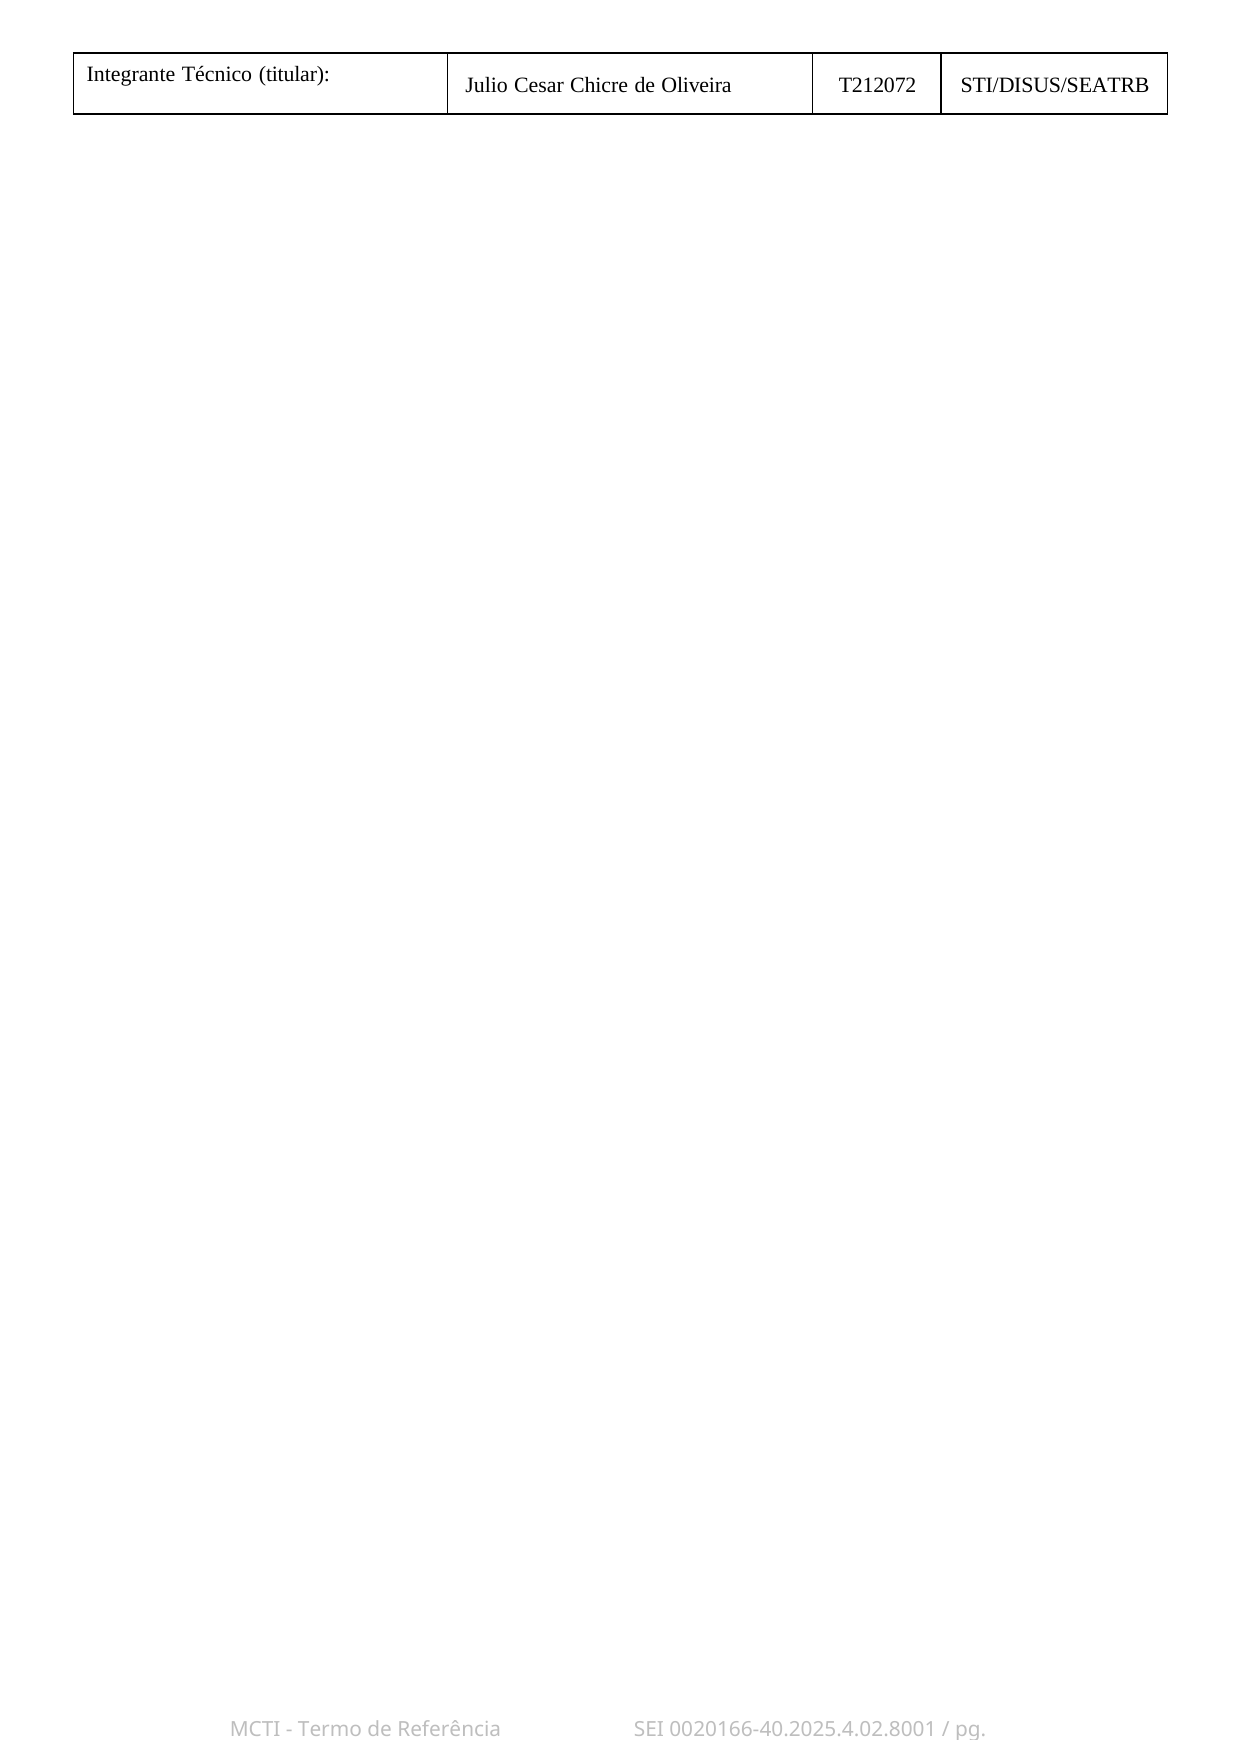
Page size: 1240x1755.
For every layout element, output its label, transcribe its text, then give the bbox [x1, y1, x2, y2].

table_cell Julio Cesar Chicre de Oliveira [448, 54, 812, 113]
table_cell STI/DISUS/SEATRB [942, 54, 1167, 113]
table_cell T212072 [813, 54, 940, 113]
table_cell Integrante Técnico (titular): [74, 54, 447, 113]
